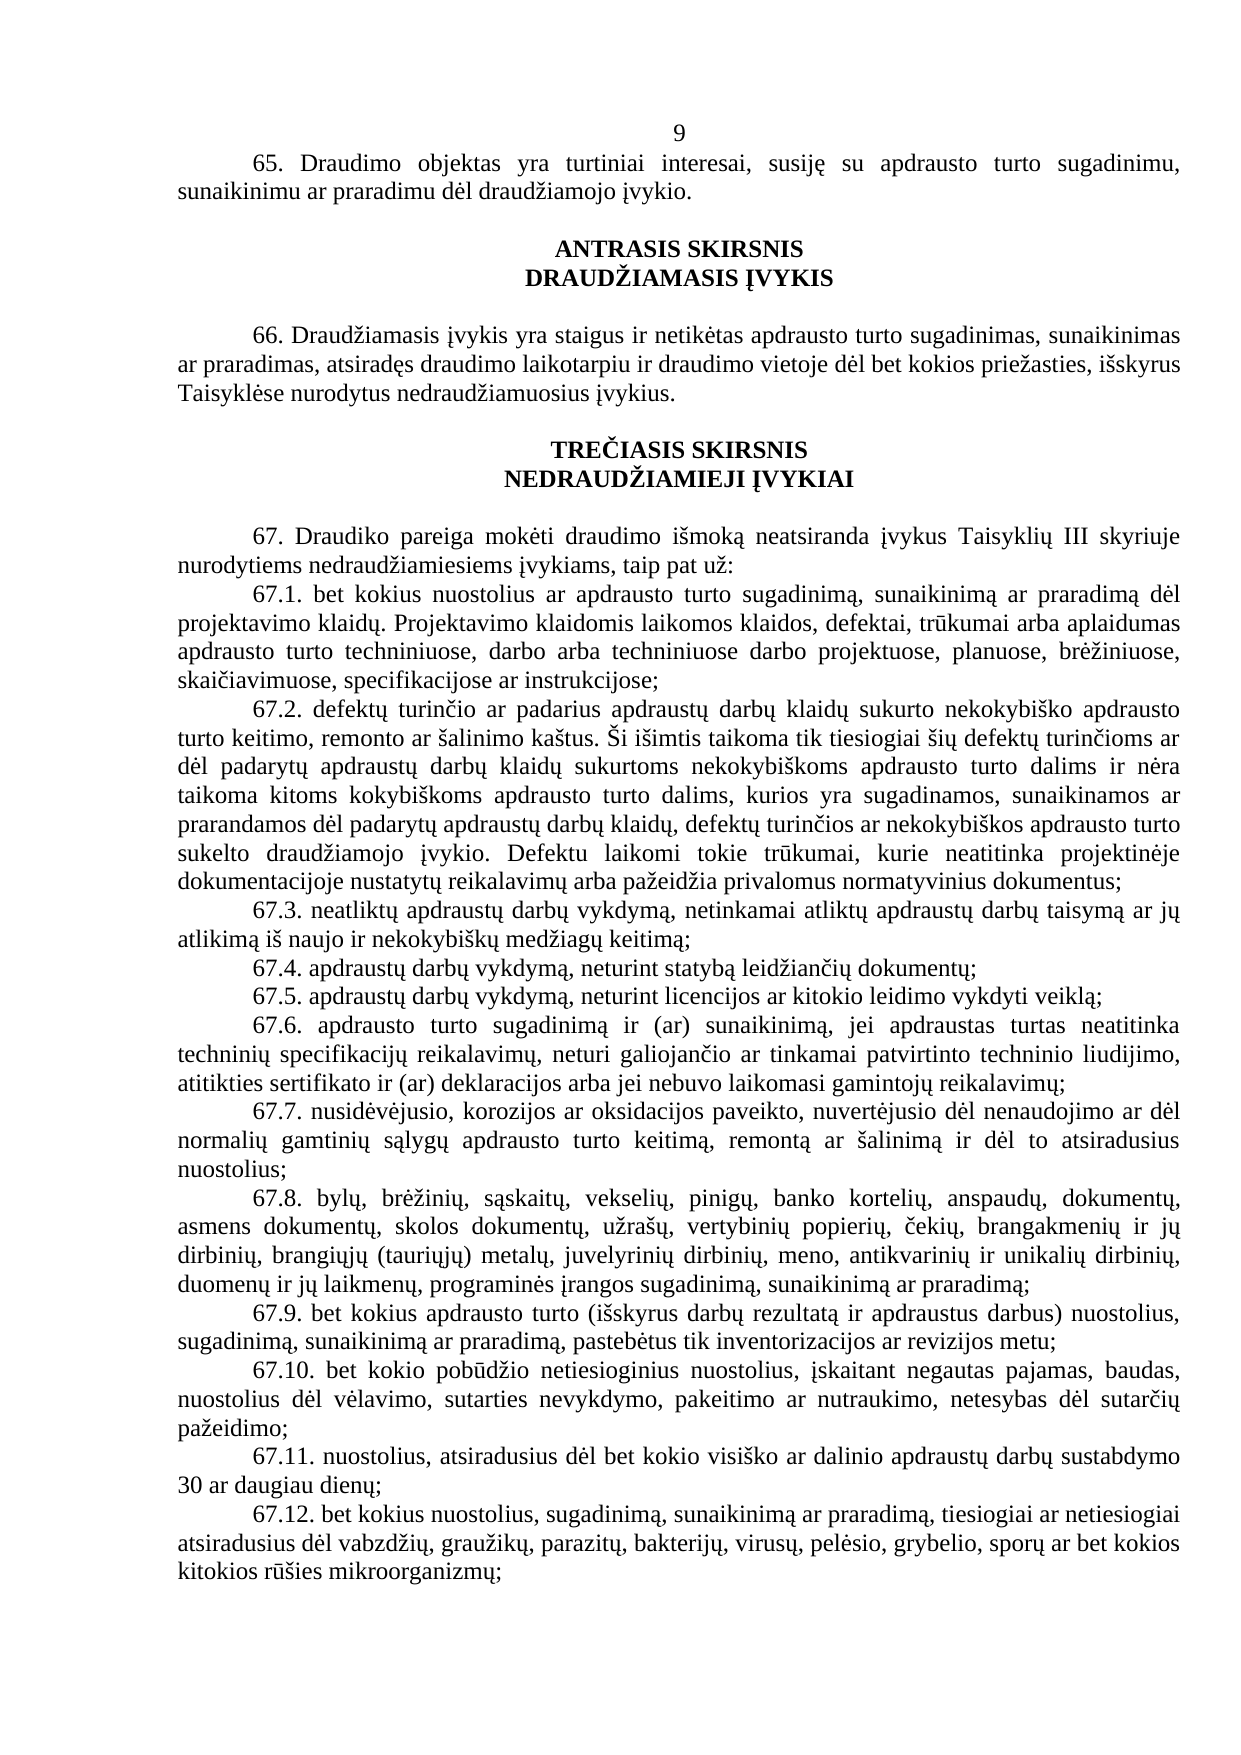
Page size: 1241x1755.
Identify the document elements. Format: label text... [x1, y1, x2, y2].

text 67.1. bet kokius nuostolius ar apdrausto turto sugadinimą, sunaikinimą ar praradimą dėl projektavimo klaidų. Projektavimo klaidomis laikomos klaidos, defektai, trūkumai arba aplaidumas apdrausto turto techniniuose, darbo arba techniniuose darbo projektuose, planuose, brėžiniuose, skaičiavimuose, specifikacijose ar instrukcijose; [177, 579, 1181, 694]
text 67. Draudiko pareiga mokėti draudimo išmoką neatsiranda įvykus Taisyklių III skyriuje nurodytiems nedraudžiamiesiems įvykiams, taip pat už: [177, 521, 1181, 579]
text 67.11. nuostolius, atsiradusius dėl bet kokio visiško ar dalinio apdraustų darbų sustabdymo 30 ar daugiau dienų; [177, 1441, 1181, 1499]
text 67.4. apdraustų darbų vykdymą, neturint statybą leidžiančių dokumentų; [177, 953, 1181, 981]
text 67.6. apdrausto turto sugadinimą ir (ar) sunaikinimą, jei apdraustas turtas neatitinka techninių specifikacijų reikalavimų, neturi galiojančio ar tinkamai patvirtinto techninio liudijimo, atitikties sertifikato ir (ar) deklaracijos arba jei nebuvo laikomasi gamintojų reikalavimų; [177, 1010, 1181, 1096]
text TREČIASIS SKIRSNIS [177, 435, 1181, 464]
text 67.2. defektų turinčio ar padarius apdraustų darbų klaidų sukurto nekokybiško apdrausto turto keitimo, remonto ar šalinimo kaštus. Ši išimtis taikoma tik tiesiogiai šių defektų turinčioms ar dėl padarytų apdraustų darbų klaidų sukurtoms nekokybiškoms apdrausto turto dalims ir nėra taikoma kitoms kokybiškoms apdrausto turto dalims, kurios yra sugadinamos, sunaikinamos ar prarandamos dėl padarytų apdraustų darbų klaidų, defektų turinčios ar nekokybiškos apdrausto turto sukelto draudžiamojo įvykio. Defektu laikomi tokie trūkumai, kurie neatitinka projektinėje dokumentacijoje nustatytų reikalavimų arba pažeidžia privalomus normatyvinius dokumentus; [177, 694, 1181, 895]
text 67.5. apdraustų darbų vykdymą, neturint licencijos ar kitokio leidimo vykdyti veiklą; [177, 981, 1181, 1010]
text 66. Draudžiamasis įvykis yra staigus ir netikėtas apdrausto turto sugadinimas, sunaikinimas ar praradimas, atsiradęs draudimo laikotarpiu ir draudimo vietoje dėl bet kokios priežasties, išskyrus Taisyklėse nurodytus nedraudžiamuosius įvykius. [177, 320, 1181, 406]
text 67.7. nusidėvėjusio, korozijos ar oksidacijos paveikto, nuvertėjusio dėl nenaudojimo ar dėl normalių gamtinių sąlygų apdrausto turto keitimą, remontą ar šalinimą ir dėl to atsiradusius nuostolius; [177, 1096, 1181, 1183]
text 67.10. bet kokio pobūdžio netiesioginius nuostolius, įskaitant negautas pajamas, baudas, nuostolius dėl vėlavimo, sutarties nevykdymo, pakeitimo ar nutraukimo, netesybas dėl sutarčių pažeidimo; [177, 1355, 1181, 1441]
text 67.9. bet kokius apdrausto turto (išskyrus darbų rezultatą ir apdraustus darbus) nuostolius, sugadinimą, sunaikinimą ar praradimą, pastebėtus tik inventorizacijos ar revizijos metu; [177, 1298, 1181, 1355]
text ANTRASIS SKIRSNIS [177, 234, 1181, 263]
text 67.12. bet kokius nuostolius, sugadinimą, sunaikinimą ar praradimą, tiesiogiai ar netiesiogiai atsiradusius dėl vabzdžių, graužikų, parazitų, bakterijų, virusų, pelėsio, grybelio, sporų ar bet kokios kitokios rūšies mikroorganizmų; [177, 1499, 1181, 1585]
text 67.3. neatliktų apdraustų darbų vykdymą, netinkamai atliktų apdraustų darbų taisymą ar jų atlikimą iš naujo ir nekokybiškų medžiagų keitimą; [177, 895, 1181, 953]
text 67.8. bylų, brėžinių, sąskaitų, vekselių, pinigų, banko kortelių, anspaudų, dokumentų, asmens dokumentų, skolos dokumentų, užrašų, vertybinių popierių, čekių, brangakmenių ir jų dirbinių, brangiųjų (tauriųjų) metalų, juvelyrinių dirbinių, meno, antikvarinių ir unikalių dirbinių, duomenų ir jų laikmenų, programinės įrangos sugadinimą, sunaikinimą ar praradimą; [177, 1183, 1181, 1298]
text 65. Draudimo objektas yra turtiniai interesai, susiję su apdrausto turto sugadinimu, sunaikinimu ar praradimu dėl draudžiamojo įvykio. [177, 148, 1181, 205]
text NEDRAUDŽIAMIEJI ĮVYKIAI [177, 464, 1181, 493]
text DRAUDŽIAMASIS ĮVYKIS [177, 263, 1181, 291]
